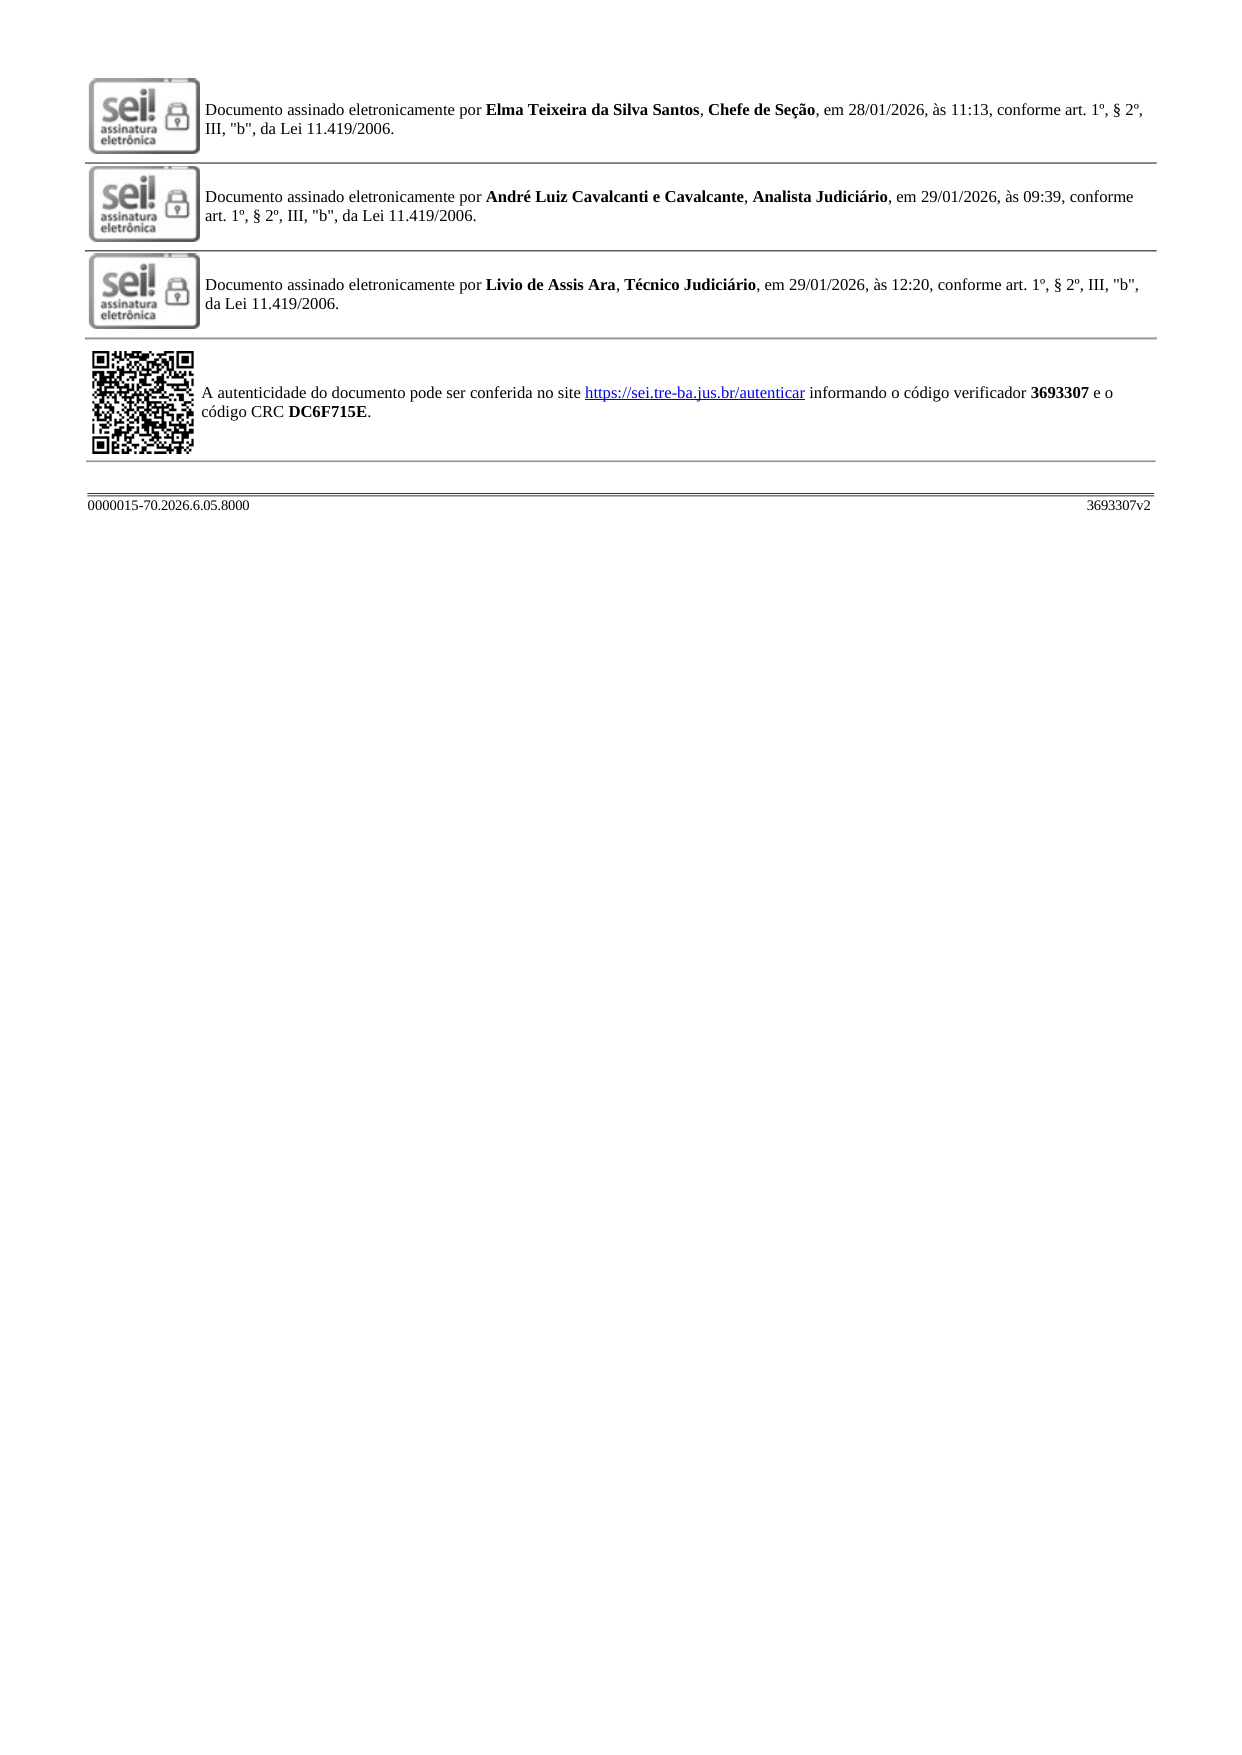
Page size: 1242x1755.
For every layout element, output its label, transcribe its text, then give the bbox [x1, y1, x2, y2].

text Documento assinado eletronicamente por Elma Teixeira da Silva Santos, Chefe de Seção, em 28/01/2026, às 11:13, conforme art. 1º, § 2º, III, "b", da Lei 11.419/2006. [205, 99, 1147, 138]
text Documento assinado eletronicamente por Livio de Assis Ara, Técnico Judiciário, em 29/01/2026, às 12:20, conforme art. 1º, § 2º, III, "b", da Lei 11.419/2006. [205, 274, 1147, 313]
text 0000015-70.2026.6.05.8000 3693307v2 [87, 489, 1168, 513]
text Documento assinado eletronicamente por André Luiz Cavalcanti e Cavalcante, Analista Judiciário, em 29/01/2026, às 09:39, conforme art. 1º, § 2º, III, "b", da Lei 11.419/2006. [205, 187, 1147, 225]
text A autenticidade do documento pode ser conferida no site https://sei.tre-ba.jus.br/autenticar informando o código verificador 3693307 e o código CRC DC6F715E. [201, 382, 1151, 421]
